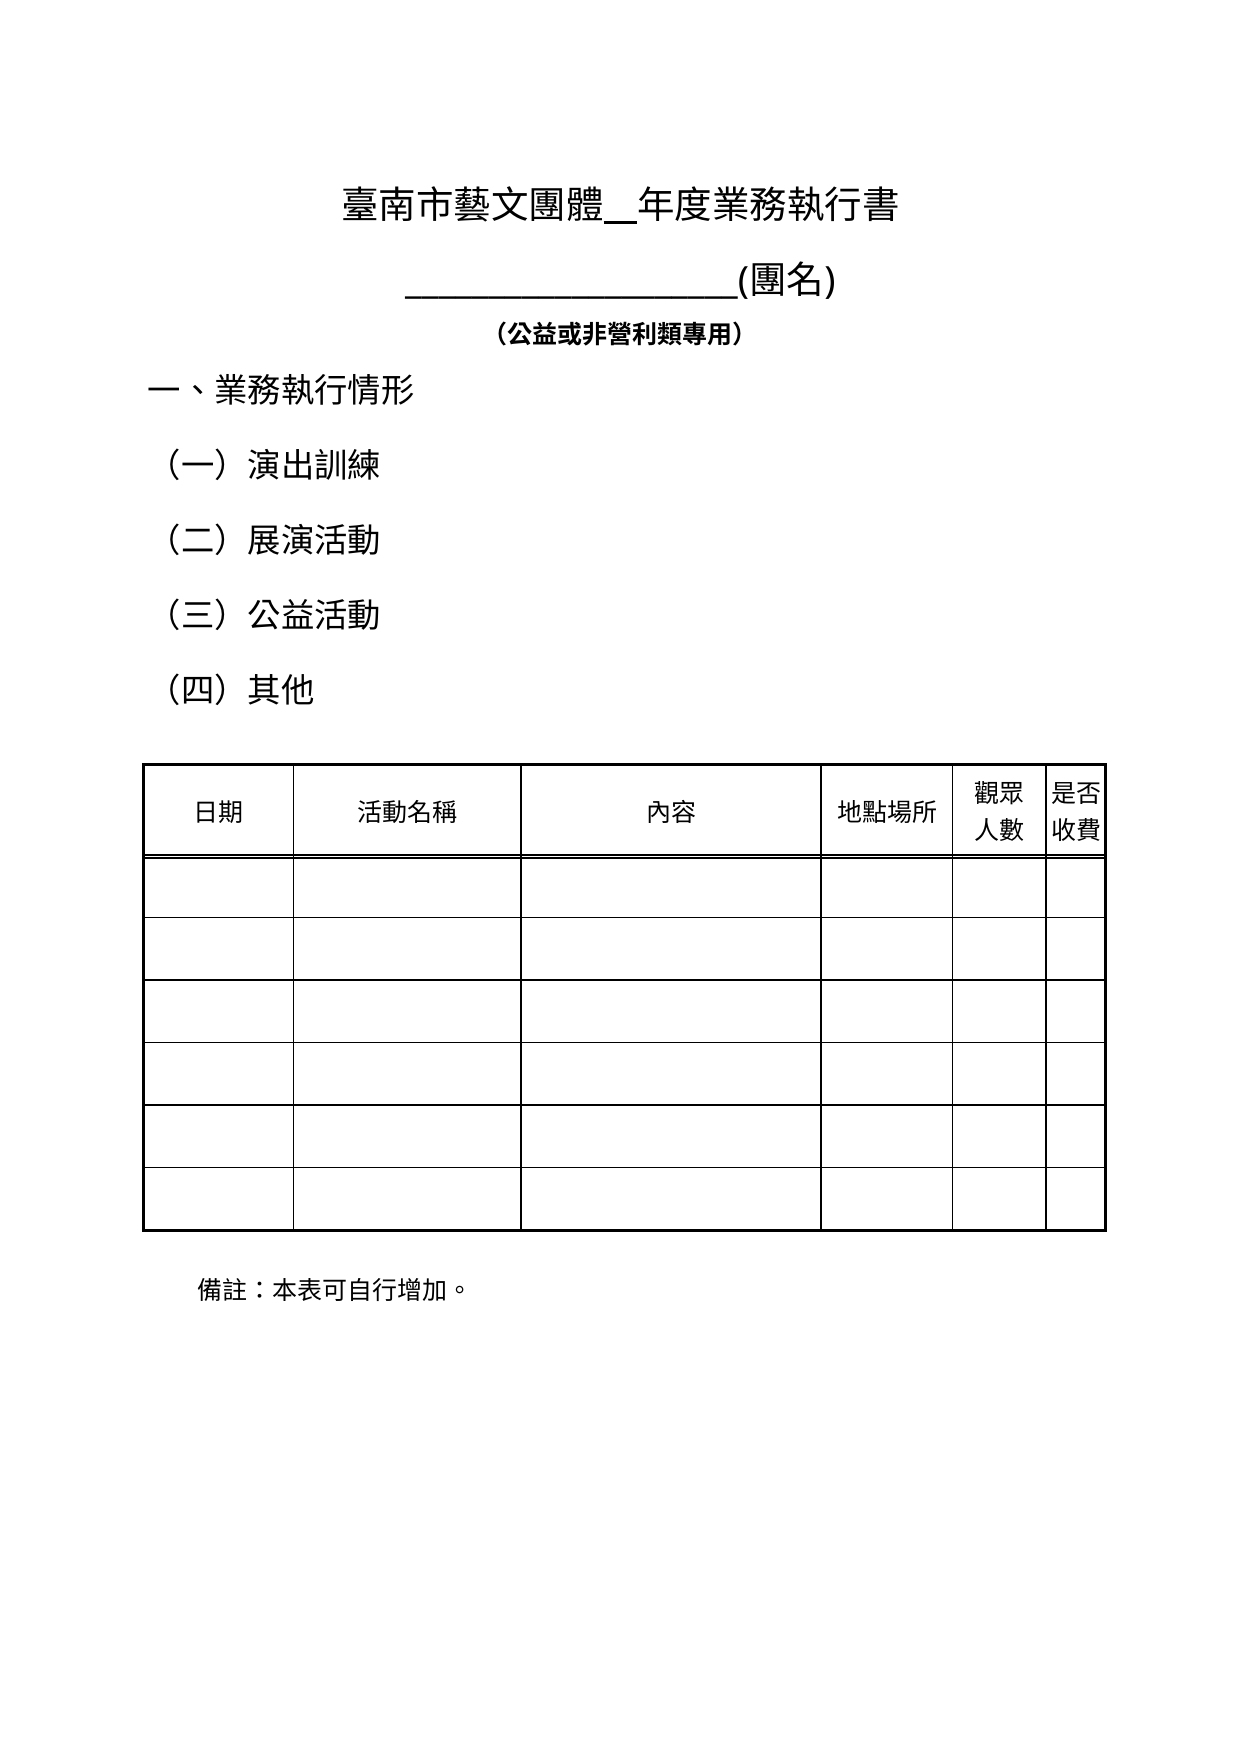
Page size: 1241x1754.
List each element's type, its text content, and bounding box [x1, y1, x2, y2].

table_cell [953, 1043, 1045, 1104]
table_cell [822, 1168, 952, 1229]
table_cell [953, 859, 1045, 916]
table_header 活動名稱 [294, 766, 520, 854]
table_cell [522, 918, 820, 979]
text 備註：本表可自行增加。 [198, 1269, 1092, 1307]
table_cell [145, 1106, 293, 1166]
table_cell [294, 918, 520, 979]
table_header 日期 [145, 766, 293, 854]
table_cell [294, 1043, 520, 1104]
text （四）其他 [148, 651, 1092, 726]
table_cell [1047, 1106, 1104, 1166]
table_cell [1047, 1168, 1104, 1229]
table_cell [522, 981, 820, 1041]
text 臺南市藝文團體 年度業務執行書 [148, 164, 1092, 239]
table_cell [145, 981, 293, 1041]
table_cell [522, 1168, 820, 1229]
table_cell [822, 1043, 952, 1104]
text 一、業務執行情形 [148, 351, 1092, 426]
table_cell [145, 859, 293, 916]
table_header 內容 [522, 766, 820, 854]
text （公益或非營利類專用） [148, 314, 1092, 351]
table_cell [953, 918, 1045, 979]
table_cell [294, 981, 520, 1041]
text （一）演出訓練 [148, 426, 1092, 501]
table_cell [522, 1106, 820, 1166]
text ____________________(團名) [148, 239, 1092, 314]
table_cell [1047, 859, 1104, 916]
table_cell [822, 918, 952, 979]
table_cell [294, 859, 520, 916]
table_cell [294, 1106, 520, 1166]
table_cell [1047, 981, 1104, 1041]
table_cell [822, 859, 952, 916]
table_cell [822, 981, 952, 1041]
table_header 地點場所 [822, 766, 952, 854]
table_cell [145, 918, 293, 979]
table_header 觀眾 人數 [953, 766, 1045, 854]
table_cell [145, 1043, 293, 1104]
table_cell [294, 1168, 520, 1229]
table_header 是否收費 [1047, 766, 1104, 854]
table_cell [522, 1043, 820, 1104]
table_cell [822, 1106, 952, 1166]
table_cell [1047, 1043, 1104, 1104]
table_cell [522, 859, 820, 916]
table_cell [1047, 918, 1104, 979]
text （三）公益活動 [148, 576, 1092, 651]
table_cell [145, 1168, 293, 1229]
table_cell [953, 1106, 1045, 1166]
table_cell [953, 981, 1045, 1041]
table_cell [953, 1168, 1045, 1229]
text （二）展演活動 [148, 501, 1092, 576]
